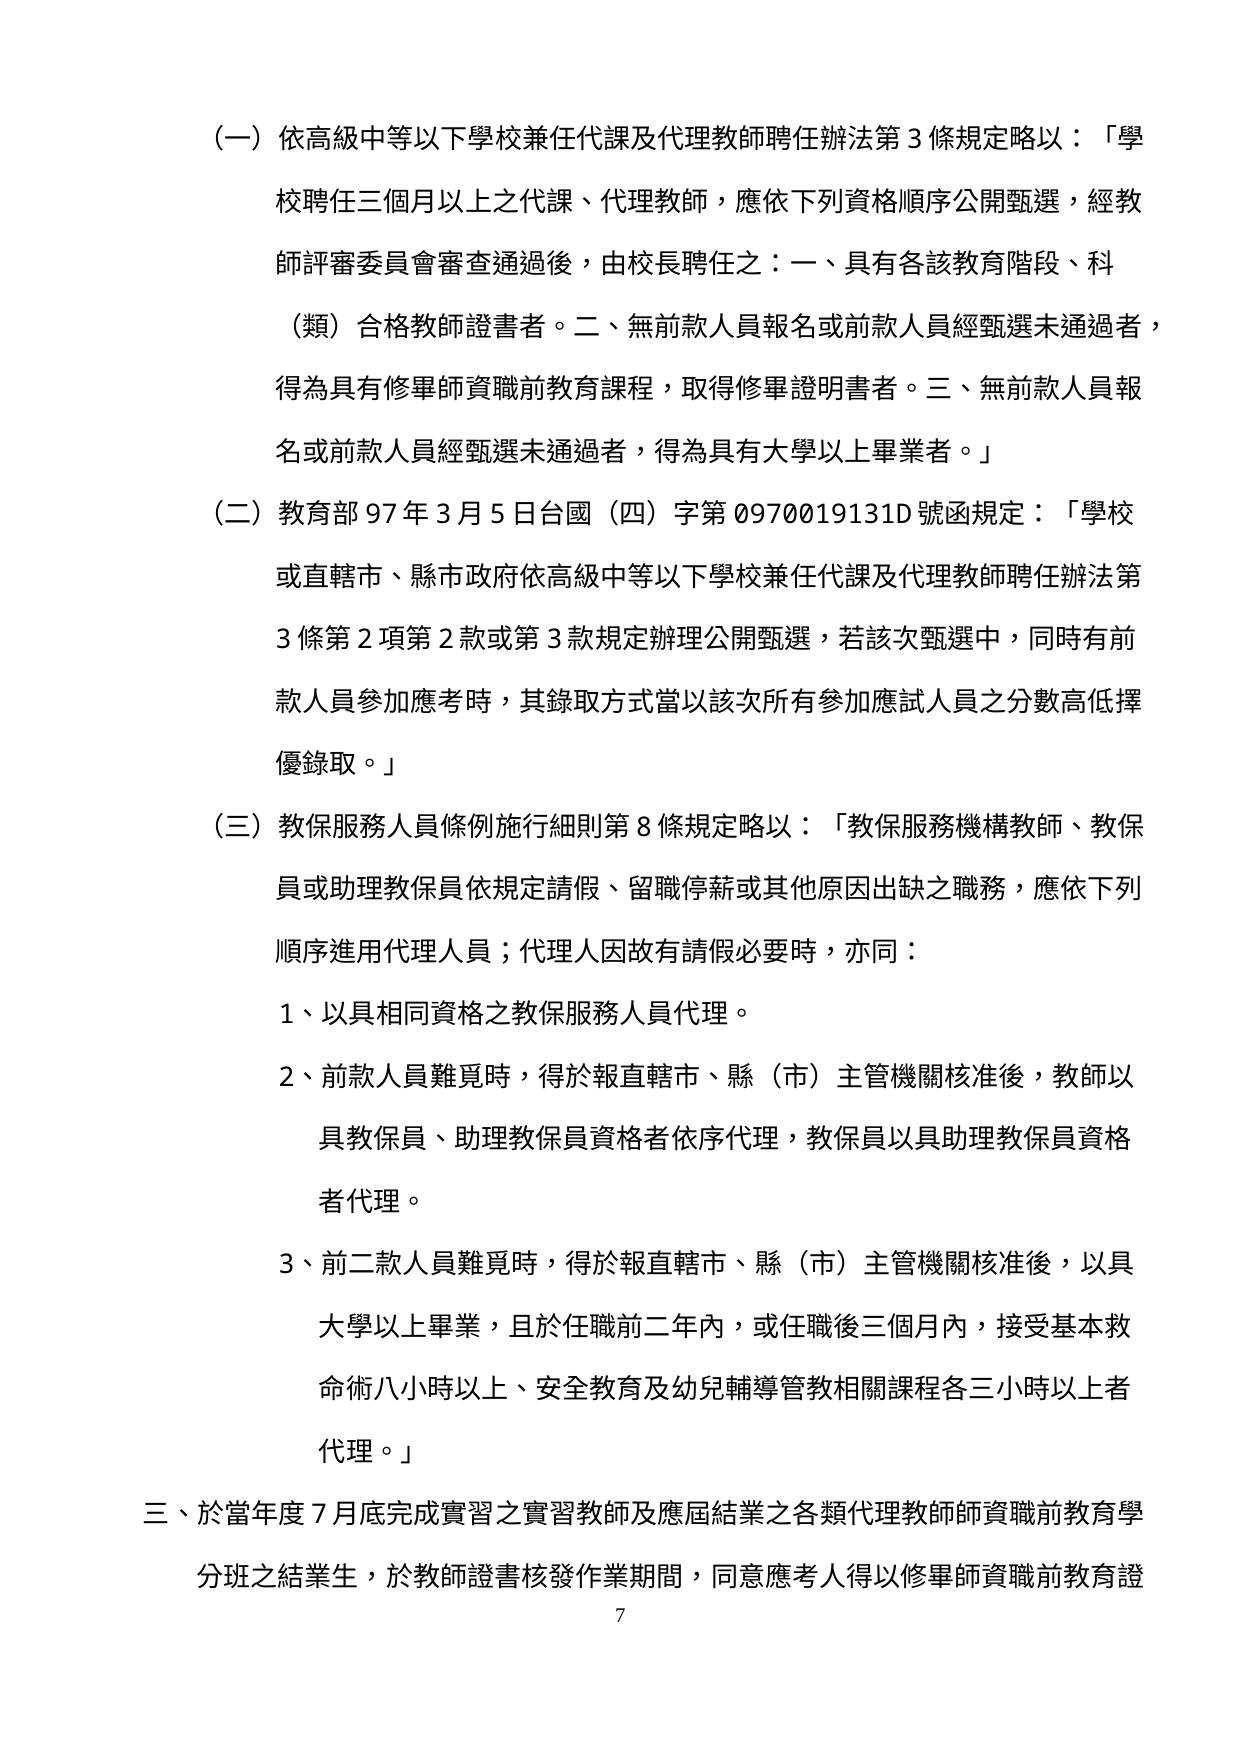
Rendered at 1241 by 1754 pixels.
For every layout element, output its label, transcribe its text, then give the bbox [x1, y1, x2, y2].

text 2、前款人員難覓時，得於報直轄市、縣（市）主管機關核准後，教師以具教保員、助理教保員資格者依序代理，教保員以具助理教保員資格者代理。 [278, 1033, 1152, 1221]
text （二）教育部97年3月5日台國（四）字第0970019131D號函規定：「學校或直轄市、縣市政府依高級中等以下學校兼任代課及代理教師聘任辦法第3條第2項第2款或第3款規定辦理公開甄選，若該次甄選中，同時有前款人員參加應考時，其錄取方式當以該次所有參加應試人員之分數高低擇優錄取。」 [197, 471, 1152, 783]
text 3、前二款人員難覓時，得於報直轄市、縣（市）主管機關核准後，以具大學以上畢業，且於任職前二年內，或任職後三個月內，接受基本救命術八小時以上、安全教育及幼兒輔導管教相關課程各三小時以上者代理。」 [278, 1221, 1152, 1471]
text （一）依高級中等以下學校兼任代課及代理教師聘任辦法第3條規定略以：「學校聘任三個月以上之代課、代理教師，應依下列資格順序公開甄選，經教師評審委員會審查通過後，由校長聘任之：一、具有各該教育階段、科（類）合格教師證書者。二、無前款人員報名或前款人員經甄選未通過者，得為具有修畢師資職前教育課程，取得修畢證明書者。三、無前款人員報名或前款人員經甄選未通過者，得為具有大學以上畢業者。」 [197, 96, 1152, 471]
text （三）教保服務人員條例施行細則第8條規定略以：「教保服務機構教師、教保員或助理教保員依規定請假、留職停薪或其他原因出缺之職務，應依下列順序進用代理人員；代理人因故有請假必要時，亦同： [197, 783, 1152, 971]
text 三、於當年度7月底完成實習之實習教師及應屆結業之各類代理教師師資職前教育學分班之結業生，於教師證書核發作業期間，同意應考人得以修畢師資職前教育證明書、教師當年度資格考試及格證明(如成績單)、修習教育實習成績通過證明等，先行切結報名參加甄試，若於114年08月30日前未能取得合格教師證書者，取消其第一次甄選錄取資格，不得異議。 [143, 1471, 1152, 1596]
text 1、以具相同資格之教保服務人員代理。 [89, 971, 1152, 1033]
